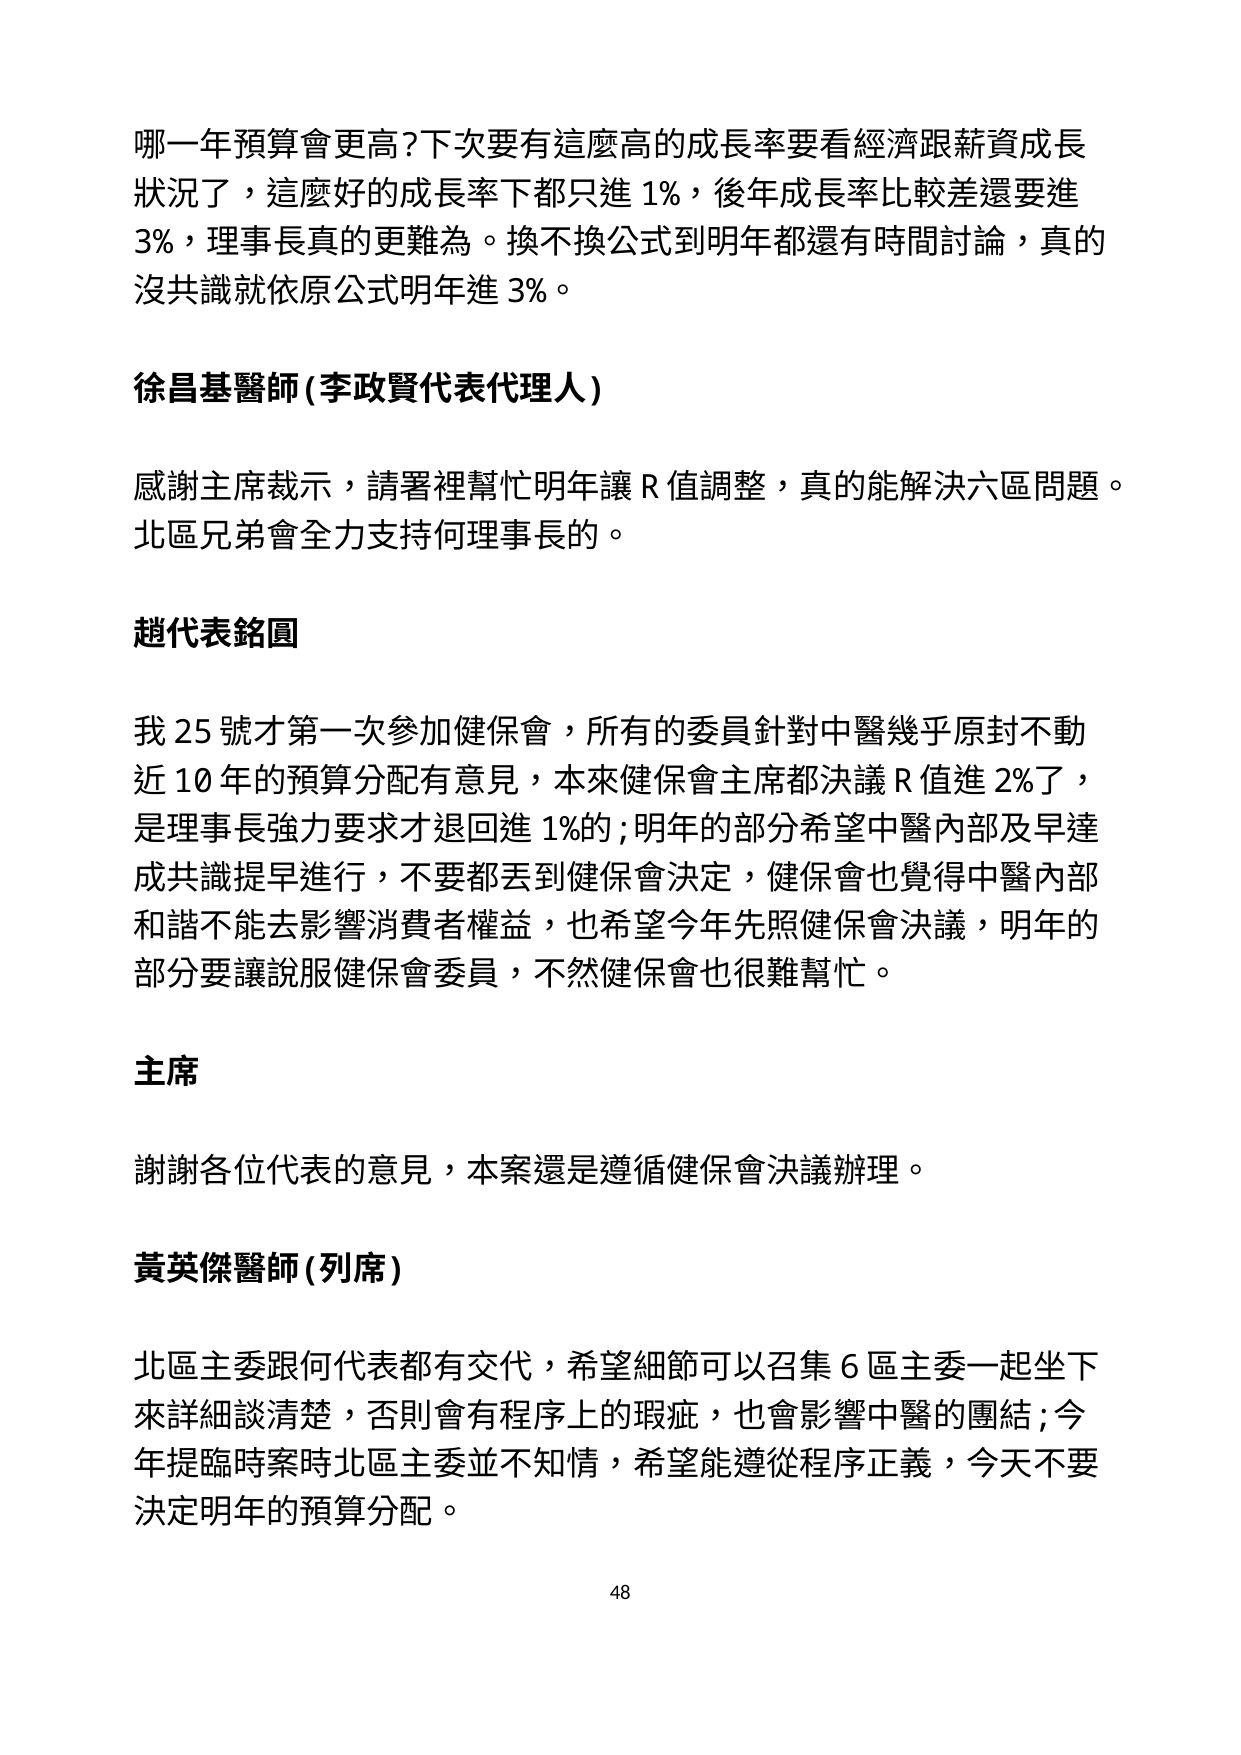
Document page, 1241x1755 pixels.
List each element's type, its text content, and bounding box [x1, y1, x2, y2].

text 我25號才第一次參加健保會，所有的委員針對中醫幾乎原封不動近10年的預算分配有意見，本來健保會主席都決議R值進2%了，是理事長強力要求才退回進1%的;明年的部分希望中醫內部及早達成共識提早進行，不要都丟到健保會決定，健保會也覺得中醫內部和諧不能去影響消費者權益，也希望今年先照健保會決議，明年的部分要讓說服健保會委員，不然健保會也很難幫忙。 [133, 705, 1107, 995]
text 徐昌基醫師(李政賢代表代理人) [133, 362, 1107, 410]
text 謝謝各位代表的意見，本案還是遵循健保會決議辦理。 [133, 1143, 1107, 1192]
text 趙代表銘圓 [133, 607, 1107, 655]
text 哪一年預算會更高?下次要有這麼高的成長率要看經濟跟薪資成長狀況了，這麼好的成長率下都只進1%，後年成長率比較差還要進3%，理事長真的更難為。換不換公式到明年都還有時間討論，真的沒共識就依原公式明年進3%。 [133, 118, 1107, 312]
text 感謝主席裁示，請署裡幫忙明年讓R值調整，真的能解決六區問題。北區兄弟會全力支持何理事長的。 [133, 460, 1107, 557]
text 主席 [133, 1045, 1107, 1093]
text 北區主委跟何代表都有交代，希望細節可以召集6區主委一起坐下來詳細談清楚，否則會有程序上的瑕疵，也會影響中醫的團結;今年提臨時案時北區主委並不知情，希望能遵從程序正義，今天不要決定明年的預算分配。 [133, 1340, 1107, 1533]
text 黃英傑醫師(列席) [133, 1242, 1107, 1290]
